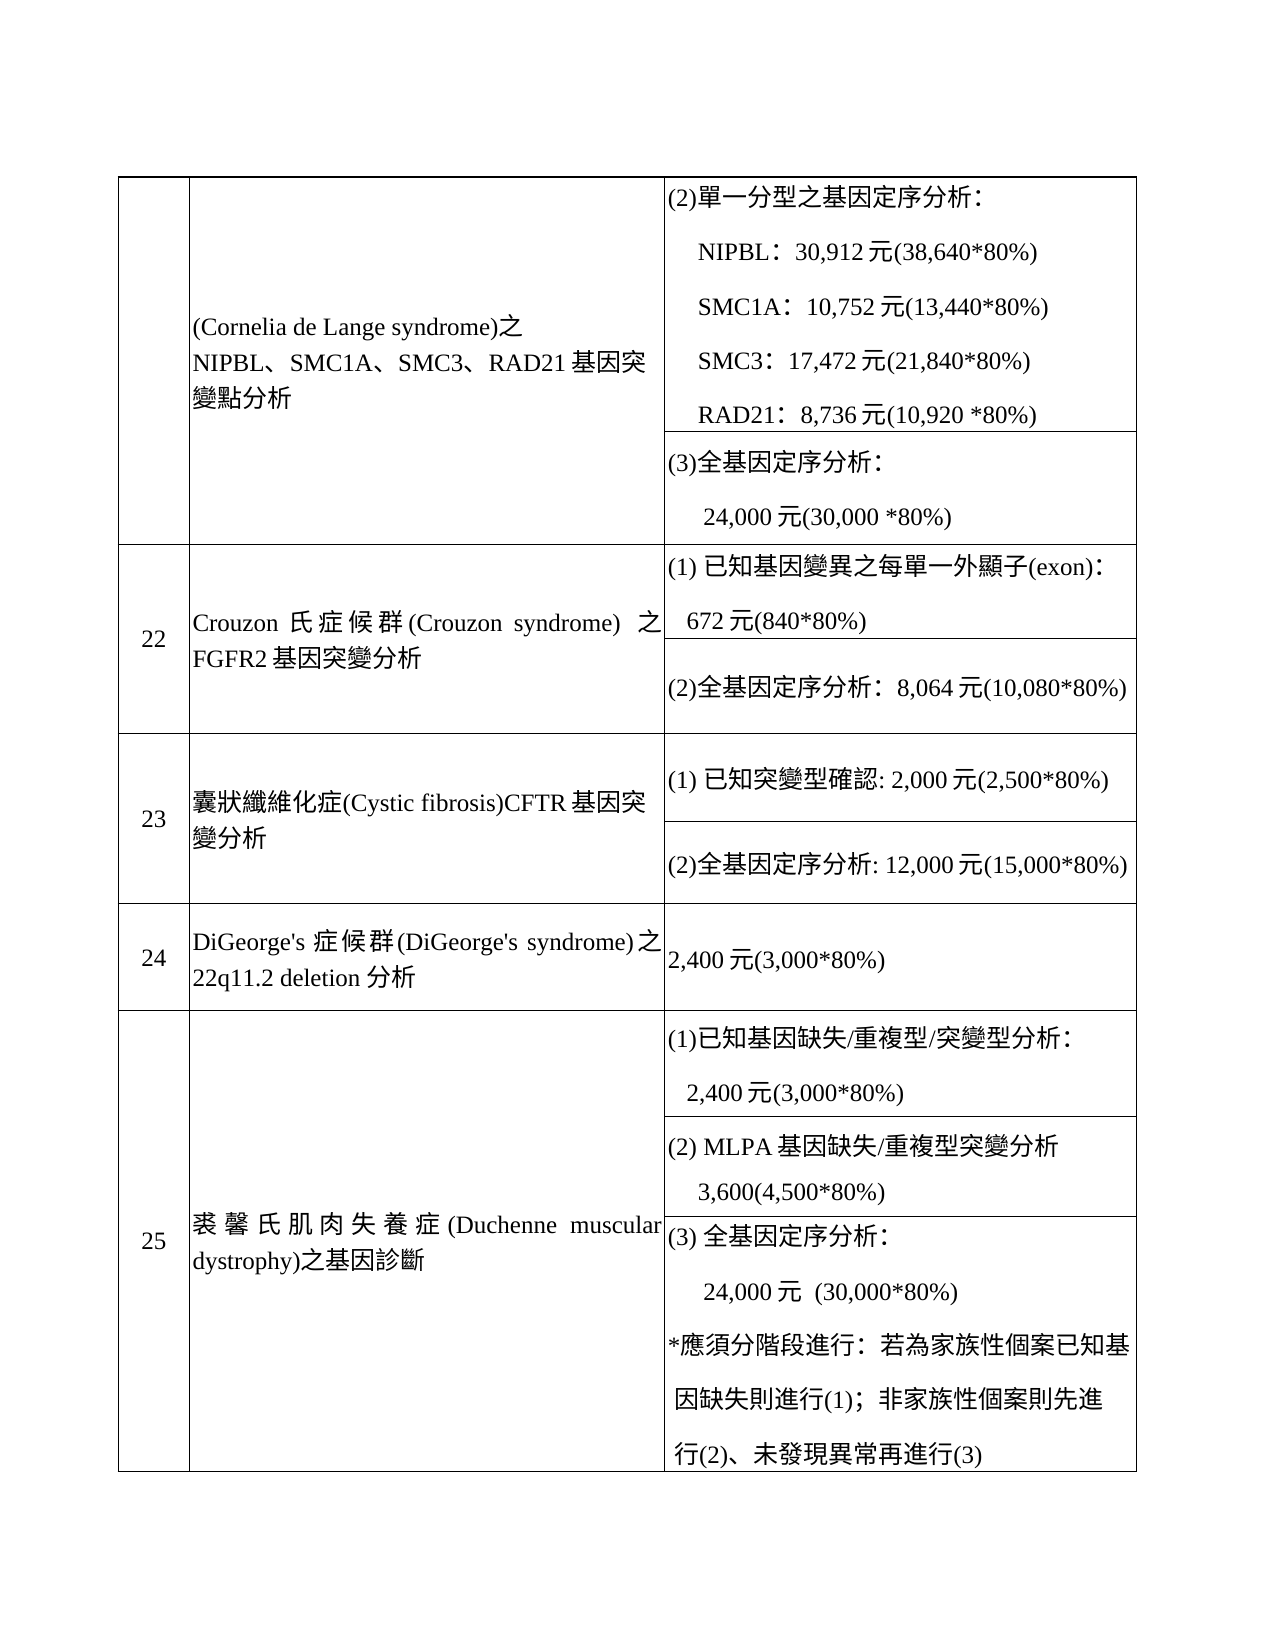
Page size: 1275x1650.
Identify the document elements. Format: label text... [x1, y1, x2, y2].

table_cell 23 [119, 734, 189, 903]
table_cell (3)全基因定序分析： 24,000元(30,000 *80%) [665, 432, 1136, 543]
table_cell 裘馨氏肌肉失養症(Duchenne muscular dystrophy)之基因診斷 [190, 1011, 664, 1471]
table_cell (1) 已知基因變異之每單一外顯子(exon)： 672元(840*80%) [665, 545, 1136, 638]
table_cell 2,400元(3,000*80%) [665, 904, 1136, 1010]
table_cell (3) 全基因定序分析： 24,000元 (30,000*80%) *應須分階段進行：若為家族性個案已知基 因缺失則進行(1)；非家族性個案則先進 行(2)、未發現異常再進行(3) [665, 1217, 1136, 1471]
table_cell 24 [119, 904, 189, 1010]
table_cell (1) 已知突變型確認: 2,000元(2,500*80%) [665, 734, 1136, 821]
table_cell Crouzon氏症候群(Crouzon syndrome) 之FGFR2基因突變分析 [190, 545, 664, 733]
table_cell [119, 178, 189, 543]
table_cell 25 [119, 1011, 189, 1471]
table_cell (2)全基因定序分析：8,064元(10,080*80%) [665, 639, 1136, 733]
table_cell (1)已知基因缺失/重複型/突變型分析： 2,400元(3,000*80%) [665, 1011, 1136, 1116]
table_cell (2)單一分型之基因定序分析： NIPBL：30,912元(38,640*80%) SMC1A：10,752元(13,440*80%) SMC3：17,472元(21,840*80%) RAD21：8,736元(10,920 *80%) [665, 178, 1136, 431]
table_cell (Cornelia de Lange syndrome)之NIPBL、SMC1A、SMC3、RAD21基因突變點分析 [190, 178, 664, 543]
table_cell DiGeorge's症候群(DiGeorge's syndrome)之22q11.2 deletion 分析 [190, 904, 664, 1010]
table_cell 囊狀纖維化症(Cystic fibrosis)CFTR基因突變分析 [190, 734, 664, 903]
table_cell (2)全基因定序分析: 12,000元(15,000*80%) [665, 822, 1136, 903]
table_cell 22 [119, 545, 189, 733]
table_cell (2) MLPA基因缺失/重複型突變分析3,600(4,500*80%) [665, 1117, 1136, 1216]
